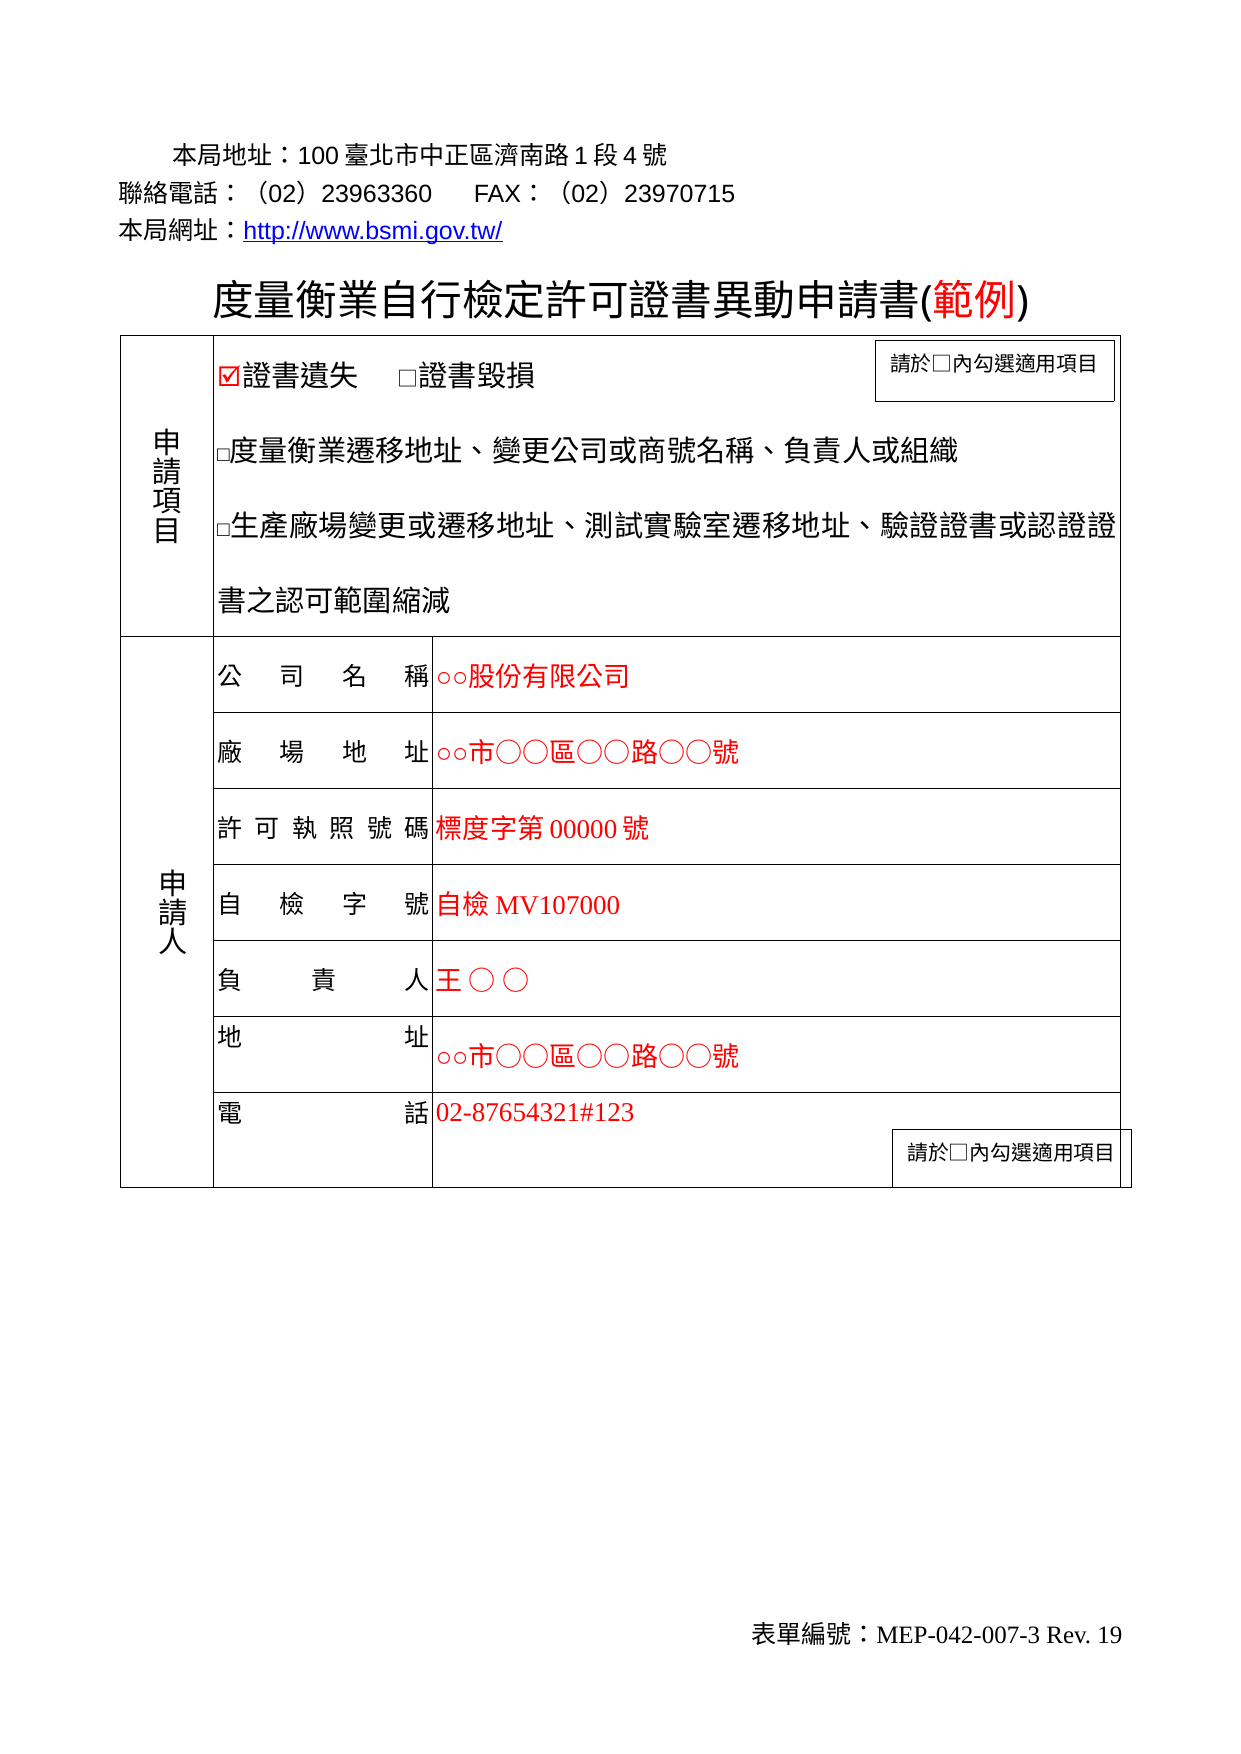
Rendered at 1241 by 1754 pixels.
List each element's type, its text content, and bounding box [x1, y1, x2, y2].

table_header 申請項目 [121, 336, 213, 636]
text 聯絡電話：（02）23963360 FAX：（02）23970715 [118, 172, 1122, 210]
table_cell 02-87654321#123 [433, 1093, 1120, 1187]
text 本局地址：100臺北市中正區濟南路1段4號 [118, 135, 1122, 172]
table_cell ○○市○○區○○路○○號 [433, 1017, 1120, 1092]
table_cell 地址 [214, 1017, 432, 1092]
table_cell 許可執照號碼 [214, 789, 432, 864]
table_cell 公司名稱 [214, 637, 432, 712]
table_cell 電話 [214, 1093, 432, 1187]
table_cell 王 ○ ○ [433, 941, 1120, 1016]
text 度量衡業自行檢定許可證書異動申請書(範例) [118, 260, 1122, 335]
table_cell 廠場地址 [214, 713, 432, 788]
table_cell ○○市○○區○○路○○號 [433, 713, 1120, 788]
table_cell 負責人 [214, 941, 432, 1016]
table_cell ○○股份有限公司 [433, 637, 1120, 712]
table_cell 申請人 [121, 637, 213, 1187]
table_cell 自檢字號 [214, 865, 432, 940]
table_cell 標度字第00000號 [433, 789, 1120, 864]
table_cell 自檢MV107000 [433, 865, 1120, 940]
text 請於□內勾選適用項目 [890, 347, 1099, 378]
text 本局網址：http://www.bsmi.gov.tw/ [118, 210, 1122, 247]
table_header 證書遺失 □證書毀損 □度量衡業遷移地址、變更公司或商號名稱、負責人或組織 □生產廠場變更或遷移地址、測試實驗室遷移地址、驗證證書或認證證書之認可範圍縮減 [214, 336, 1120, 636]
